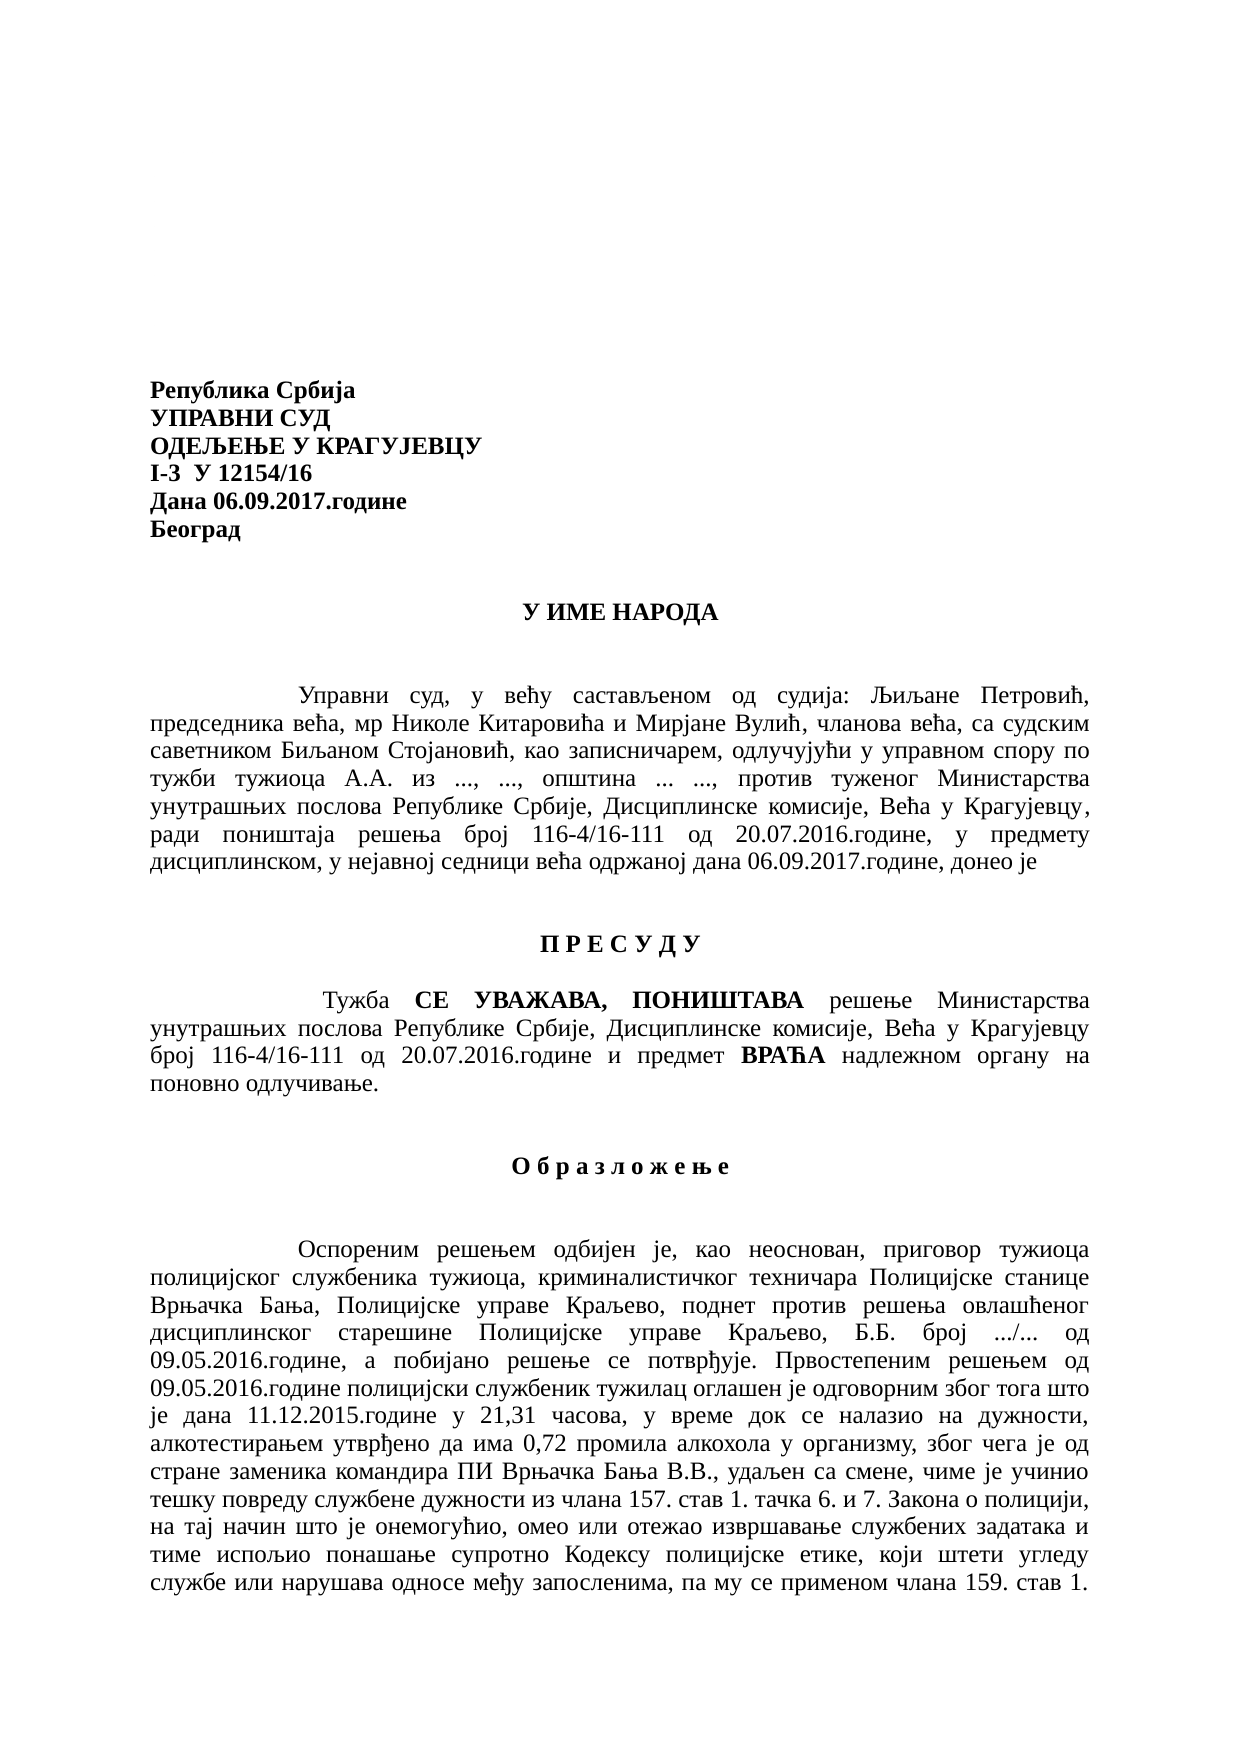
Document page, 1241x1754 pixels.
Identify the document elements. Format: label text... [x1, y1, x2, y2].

text Дана 06.09.2017.године [150, 487, 1090, 515]
text УПРАВНИ СУД [150, 404, 1090, 432]
text Оспореним решењем одбијен је, као неоснован, приговор тужиоца полицијског службеника тужиоца, криминалистичког техничара Полицијске станице Врњачка Бања, Полицијске управе Краљево, поднет против решења овлашћеног дисциплинског старешине Полицијске управе Краљево, Б.Б. број .../... од 09.05.2016.године, а побијано решење се потврђује. Првостепеним решењем од 09.05.2016.године полицијски службеник тужилац оглашен је одговорним због тога што је дана 11.12.2015.године у 21,31 часова, у време док се налазио на дужности, алкотестирањем утврђено да има 0,72 промила алкохола у организму, због чега је од стране заменика командира ПИ Врњачка Бања В.В., удаљен са смене, чиме је учинио тешку повреду службене дужности из члана 157. став 1. тачка 6. и 7. Закона о полицији, на тај начин што је онемогућио, омео или отежао извршавање службених задатака и тиме испољио понашање супротно Кодексу полицијске етике, који штети угледу службе или нарушава односе међу запосленима, па му се применом члана 159. став 1. [150, 1235, 1090, 1596]
text Република Србија [150, 376, 1090, 404]
text П Р Е С У Д У [150, 931, 1090, 958]
text У ИМЕ НАРОДА [150, 598, 1090, 626]
text Тужба СЕ УВАЖАВА, ПОНИШТАВА решење Министарства унутрашњих послова Републике Србије, Дисциплинске комисије, Већа у Крагујевцу број 116-4/16-111 од 20.07.2016.године и предмет ВРАЋА надлежном органу на поновно одлучивање. [150, 986, 1090, 1097]
text Управни суд, у већу састављеном од судија: Љиљане Петровић, председника већа, мр Николе Китаровића и Мирјане Вулић, чланова већа, са судским саветником Биљаном Стојановић, као записничарем, одлучујући у управном спору по тужби тужиоца А.А. из ..., ..., општина ... ..., против туженог Министарства унутрашњих послова Републике Србије, Дисциплинске комисије, Већа у Крагујевцу, ради поништаја решења број 116-4/16-111 од 20.07.2016.године, у предмету дисциплинском, у нејавној седници већа одржаној дана 06.09.2017.године, донео је [150, 681, 1090, 875]
text ОДEЉЕЊЕ У КРАГУЈЕВЦУ [150, 432, 1090, 459]
text О б р а з л о ж е њ е [150, 1152, 1090, 1180]
text I-3 У 12154/16 [150, 459, 1090, 487]
text Београд [150, 515, 1090, 543]
